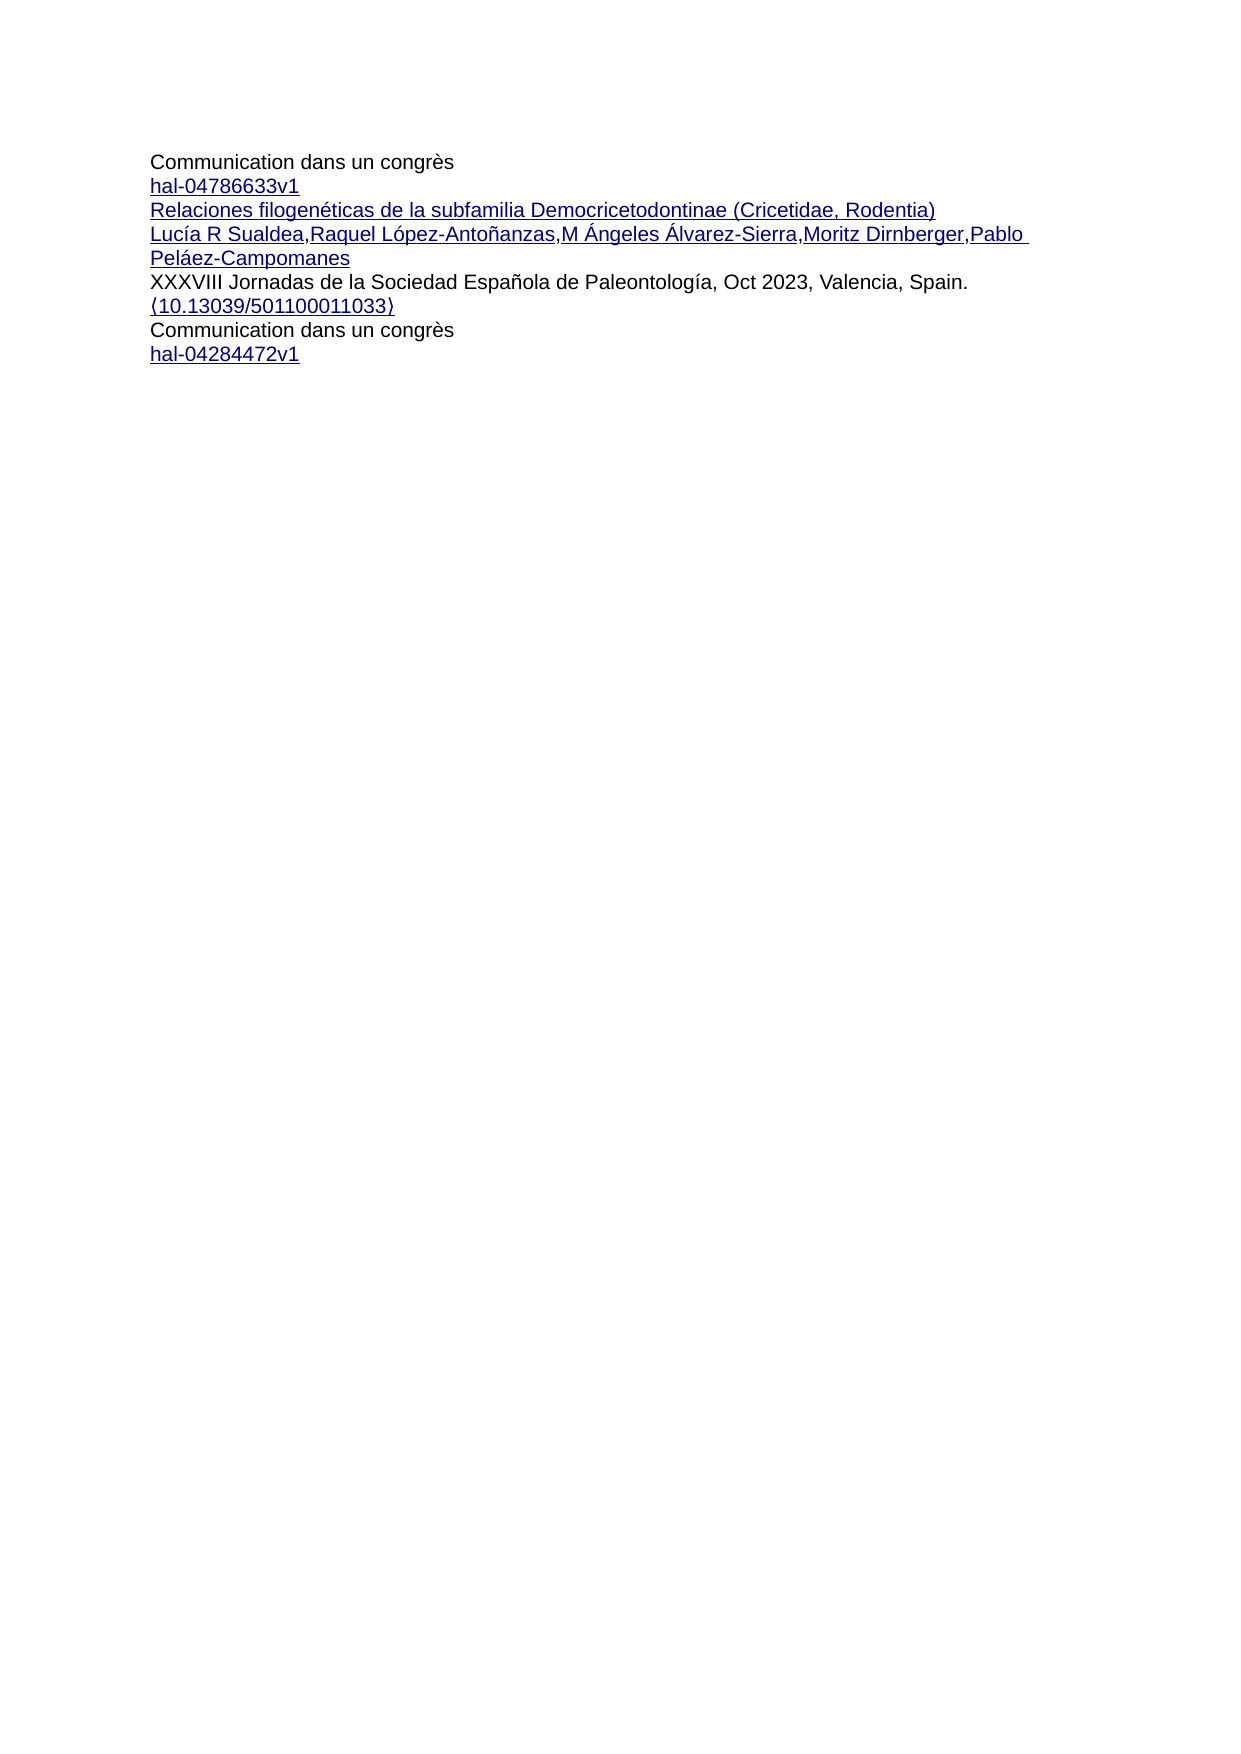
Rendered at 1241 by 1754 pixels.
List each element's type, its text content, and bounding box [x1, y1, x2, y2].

table_cell Communication dans un congrès hal-04786633v1 [150, 150, 1090, 198]
table_cell Relaciones filogenéticas de la subfamilia Democricetodontinae (Cricetidae, Rodentia) Lucía R Sualdea,Raquel López-Antoñanzas,M Ángeles Álvarez-Sierra,Moritz Dirnberger,Pablo Peláez-Campomanes XXXVIII Jornadas de la Sociedad Española de Paleontología, Oct 2023, Valencia, Spain. ⟨10.13039/501100011033⟩ Communication dans un congrès hal-04284472v1 [150, 198, 1090, 366]
